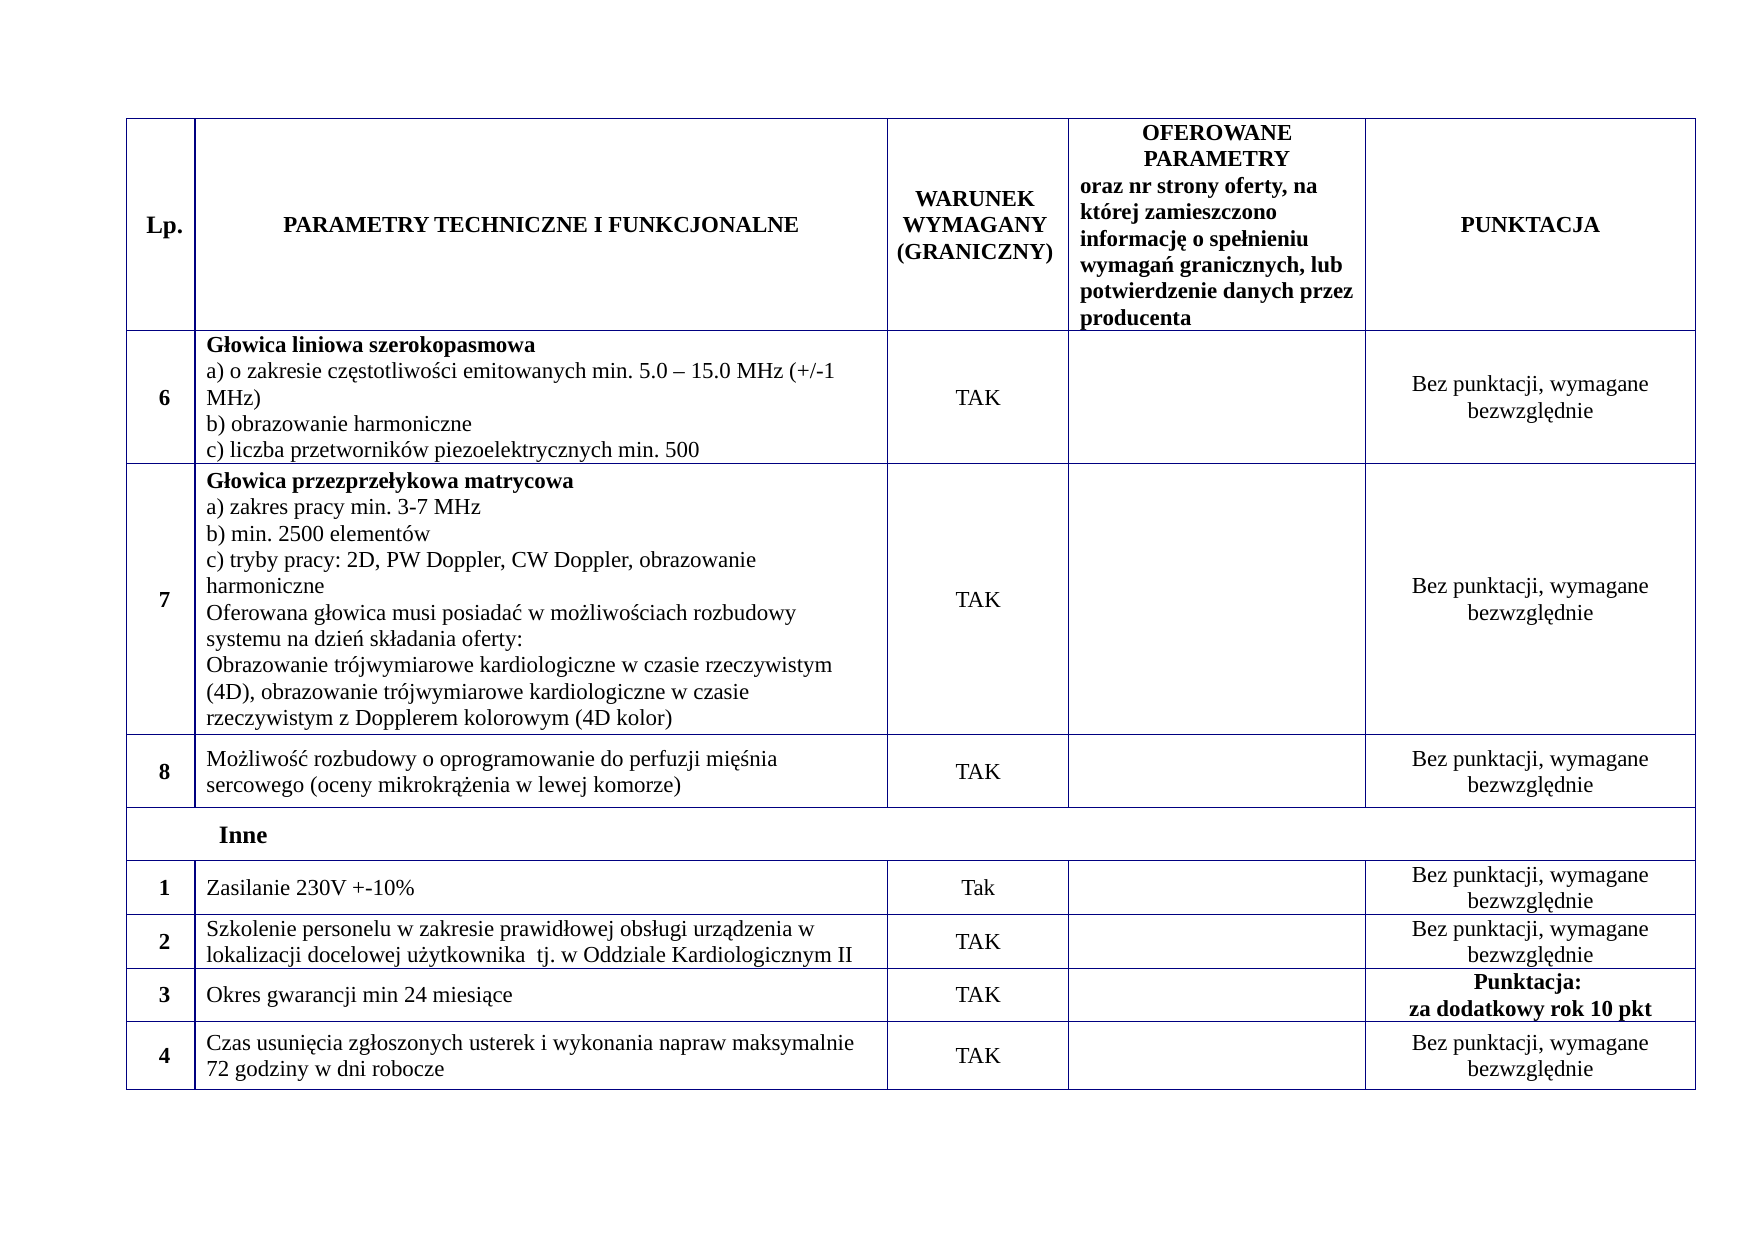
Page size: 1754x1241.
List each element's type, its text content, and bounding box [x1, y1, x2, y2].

table_cell TAK [888, 331, 1068, 463]
table_cell [1069, 464, 1365, 734]
table_cell Bez punktacji, wymagane bezwzględnie [1366, 464, 1695, 734]
table_cell [1069, 331, 1365, 463]
table_cell Bez punktacji, wymagane bezwzględnie [1366, 735, 1695, 807]
table_cell Bez punktacji, wymagane bezwzględnie [1366, 915, 1695, 967]
table_cell Okres gwarancji min 24 miesiące [196, 969, 887, 1021]
table_cell 3 [127, 969, 194, 1021]
table_cell Czas usunięcia zgłoszonych usterek i wykonania napraw maksymalnie 72 godziny w dni robocze [196, 1022, 887, 1088]
table_cell TAK [888, 735, 1068, 807]
table_cell [1069, 969, 1365, 1021]
table_cell 7 [127, 464, 194, 734]
table_cell TAK [888, 1022, 1068, 1088]
table_cell [1069, 915, 1365, 967]
table_cell Punktacja: za dodatkowy rok 10 pkt [1366, 969, 1695, 1021]
table_header PARAMETRY TECHNICZNE I FUNKCJONALNE [196, 119, 887, 330]
table_header WARUNEK WYMAGANY (GRANICZNY) [888, 119, 1068, 330]
table_cell Szkolenie personelu w zakresie prawidłowej obsługi urządzenia w lokalizacji docelowej użytkownika tj. w Oddziale Kardiologicznym II [196, 915, 887, 967]
table_cell 6 [127, 331, 194, 463]
table_cell Bez punktacji, wymagane bezwzględnie [1366, 861, 1695, 914]
table_header PUNKTACJA [1366, 119, 1695, 330]
table_header OFEROWANE PARAMETRY oraz nr strony oferty, na której zamieszczono informację o spełnieniu wymagań granicznych, lub potwierdzenie danych przez producenta [1069, 119, 1365, 330]
table_cell TAK [888, 464, 1068, 734]
table_cell TAK [888, 969, 1068, 1021]
table_cell 4 [127, 1022, 194, 1088]
table_cell TAK [888, 915, 1068, 967]
table_cell Głowica liniowa szerokopasmowa a) o zakresie częstotliwości emitowanych min. 5.0 – 15.0 MHz (+/-1 MHz) b) obrazowanie harmoniczne c) liczba przetworników piezoelektrycznych min. 500 [196, 331, 887, 463]
table_cell 8 [127, 735, 194, 807]
table_cell Bez punktacji, wymagane bezwzględnie [1366, 1022, 1695, 1088]
table_cell [1069, 735, 1365, 807]
table_cell Możliwość rozbudowy o oprogramowanie do perfuzji mięśnia sercowego (oceny mikrokrążenia w lewej komorze) [196, 735, 887, 807]
table_cell Tak [888, 861, 1068, 914]
table_header Lp. [127, 119, 194, 330]
table_cell Bez punktacji, wymagane bezwzględnie [1366, 331, 1695, 463]
table_cell Inne [127, 808, 1695, 860]
table_cell [1069, 861, 1365, 914]
table_cell 1 [127, 861, 194, 914]
table_cell Zasilanie 230V +-10% [196, 861, 887, 914]
table_cell [1069, 1022, 1365, 1088]
table_cell Głowica przezprzełykowa matrycowa a) zakres pracy min. 3-7 MHz b) min. 2500 elementów c) tryby pracy: 2D, PW Doppler, CW Doppler, obrazowanie harmoniczne Oferowana głowica musi posiadać w możliwościach rozbudowy systemu na dzień składania oferty: Obrazowanie trójwymiarowe kardiologiczne w czasie rzeczywistym (4D), obrazowanie trójwymiarowe kardiologiczne w czasie rzeczywistym z Dopplerem kolorowym (4D kolor) [196, 464, 887, 734]
table_cell 2 [127, 915, 194, 967]
